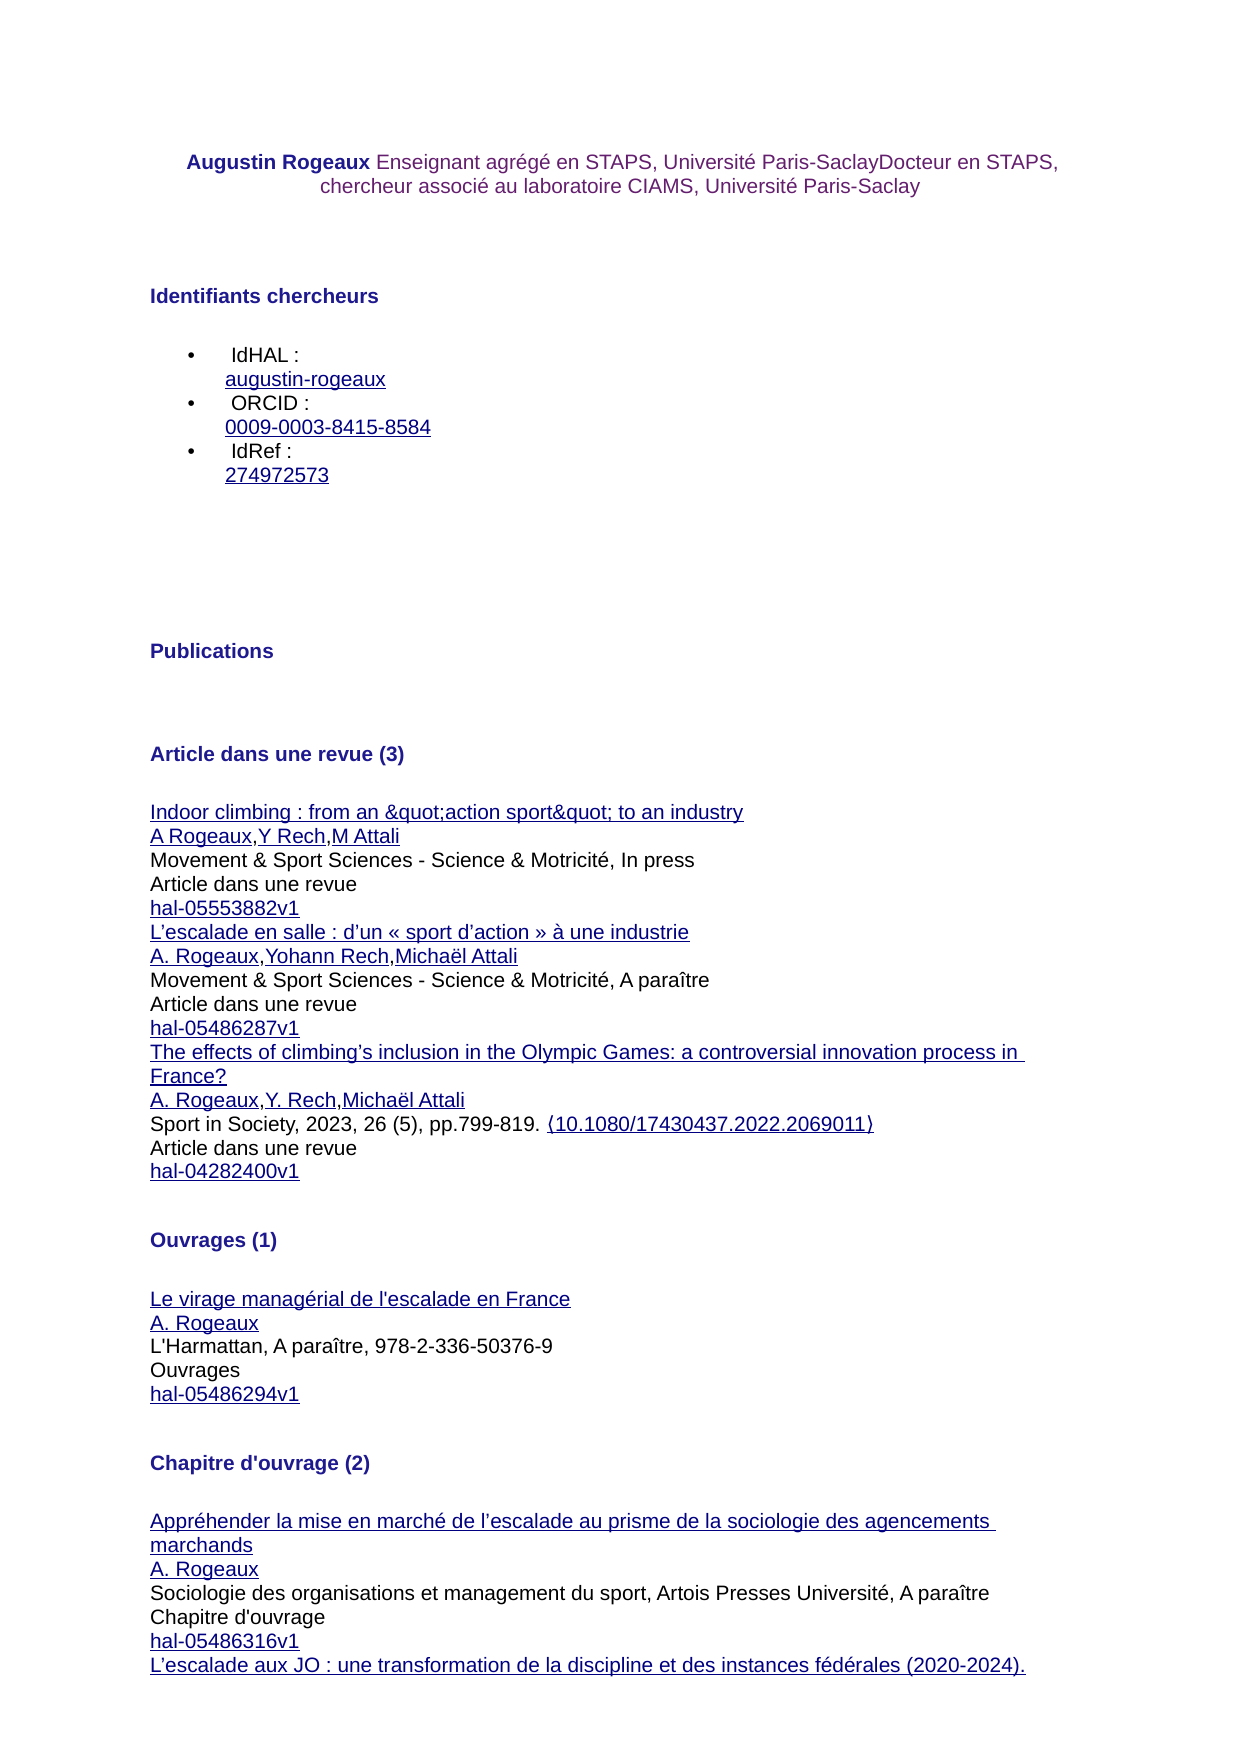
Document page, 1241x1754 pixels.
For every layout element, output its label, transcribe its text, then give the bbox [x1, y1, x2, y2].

table_cell L’escalade aux JO : une transformation de la discipline et des instances fédérales (2020-2024). [150, 1653, 1090, 1677]
subtitle Augustin Rogeaux Enseignant agrégé en STAPS, Université Paris-SaclayDocteur en STAPS, chercheur associé au laboratoire CIAMS, Université Paris-Saclay [150, 150, 1090, 198]
list augustin-rogeaux [187, 367, 1090, 391]
table_cell L’escalade en salle : d’un « sport d’action » à une industrie A. Rogeaux,Yohann Rech,Michaël Attali Movement & Sport Sciences - Science & Motricité, A paraître Article dans une revue hal-05486287v1 [150, 920, 1090, 1039]
list 274972573 [187, 462, 1090, 486]
table_header Appréhender la mise en marché de l’escalade au prisme de la sociologie des agencements marchands A. Rogeaux Sociologie des organisations et management du sport, Artois Presses Université, A paraître Chapitre d'ouvrage hal-05486316v1 [150, 1509, 1090, 1653]
table_cell The effects of climbing’s inclusion in the Olympic Games: a controversial innovation process in France? A. Rogeaux,Y. Rech,Michaël Attali Sport in Society, 2023, 26 (5), pp.799-819. ⟨10.1080/17430437.2022.2069011⟩ Article dans une revue hal-04282400v1 [150, 1040, 1090, 1183]
list ORCID : [187, 391, 1090, 414]
subtitle Identifiants chercheurs [150, 284, 1090, 308]
subtitle Ouvrages (1) [150, 1228, 1090, 1252]
table_header Le virage managérial de l'escalade en France A. Rogeaux L'Harmattan, A paraître, 978-2-336-50376-9 Ouvrages hal-05486294v1 [150, 1286, 1090, 1406]
list IdRef : [187, 438, 1090, 462]
list IdHAL : [187, 343, 1090, 367]
subtitle Article dans une revue (3) [150, 742, 1090, 766]
table_header Indoor climbing : from an &quot;action sport&quot; to an industry A Rogeaux,Y Rech,M Attali Movement & Sport Sciences - Science & Motricité, In press Article dans une revue hal-05553882v1 [150, 800, 1090, 920]
subtitle Chapitre d'ouvrage (2) [150, 1451, 1090, 1475]
list 0009-0003-8415-8584 [187, 414, 1090, 438]
subtitle Publications [150, 638, 1090, 662]
